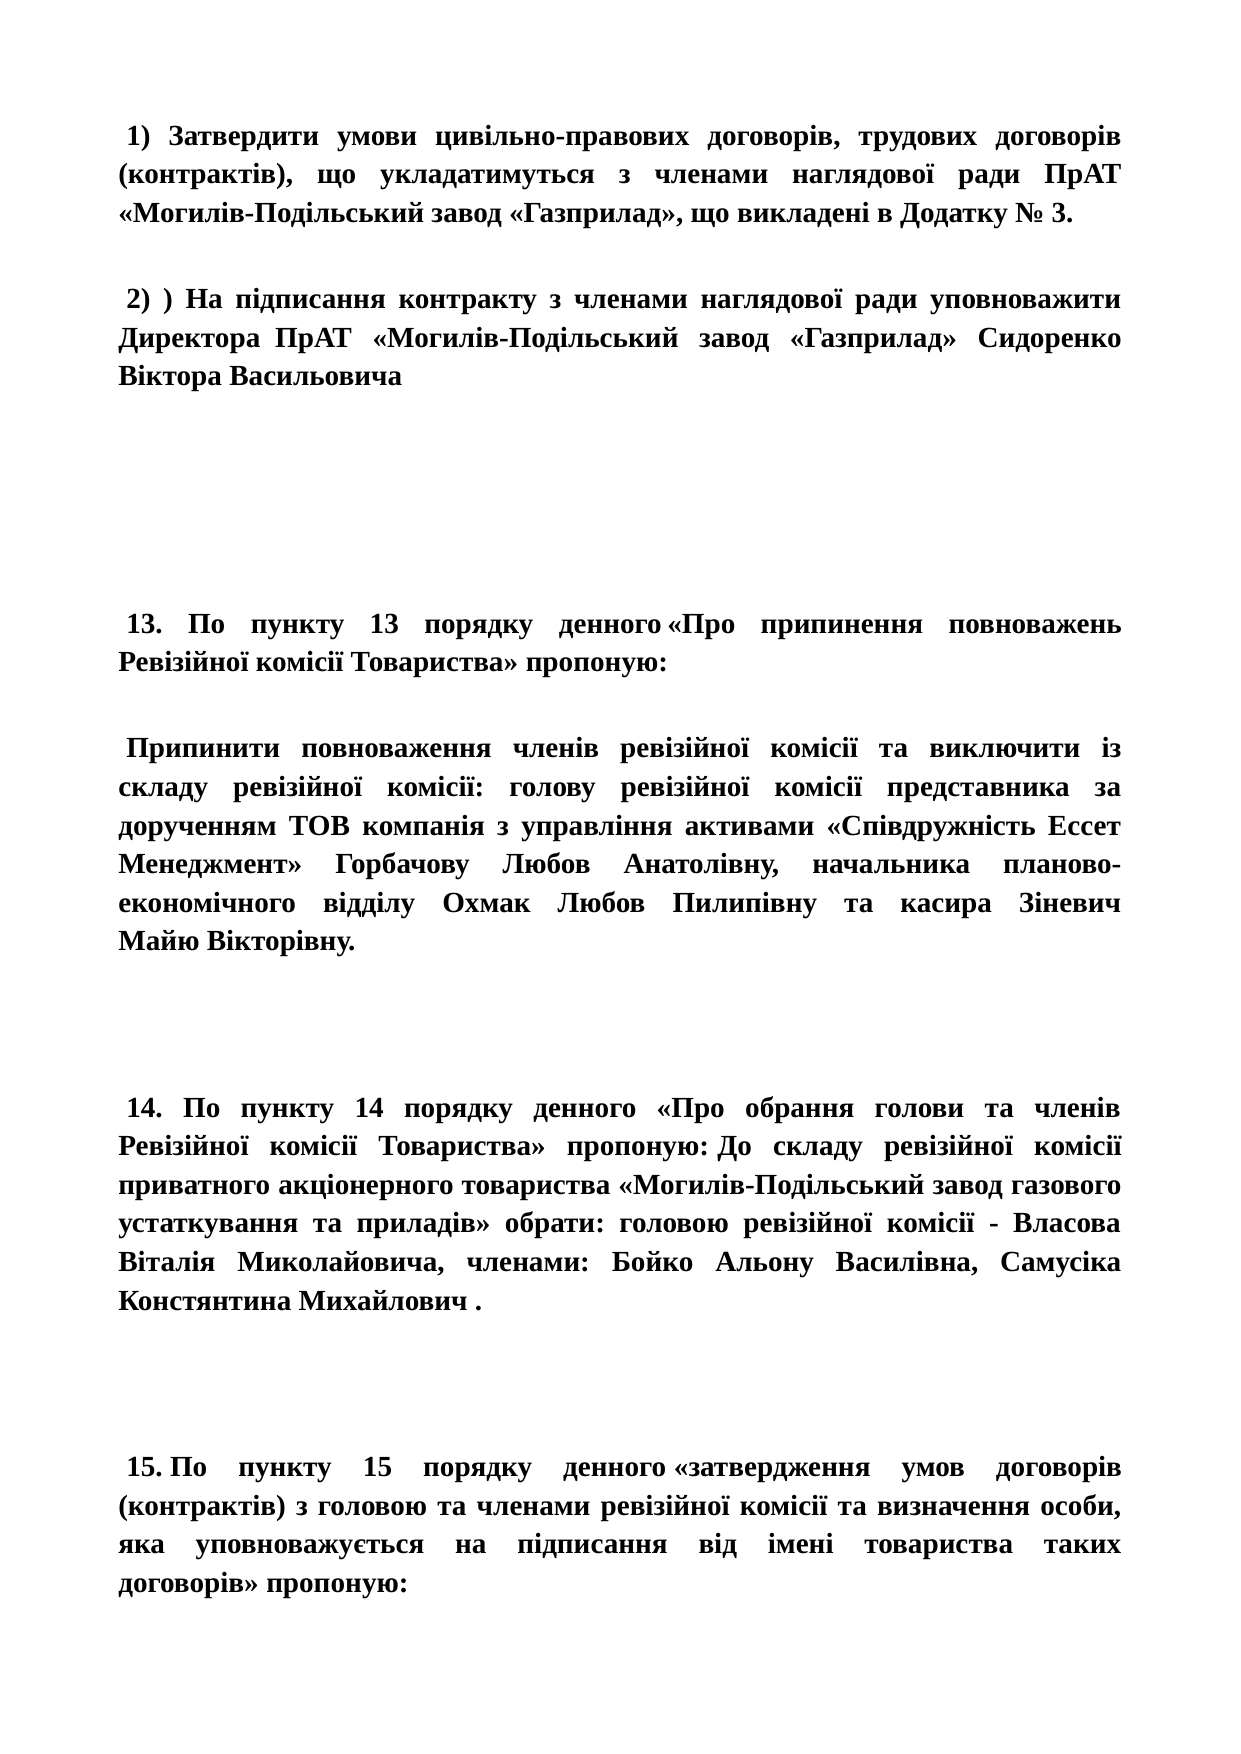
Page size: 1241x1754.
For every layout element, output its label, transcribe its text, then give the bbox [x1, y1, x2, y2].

text 14. По пункту 14 порядку денного «Про обрання голови та членів Ревізійної комісії Товариства» пропоную: До складу ревізійної комісії приватного акціонерного товариства «Могилів-Подільський завод газового устаткування та приладів» обрати: головою ревізійної комісії - Власова Віталія Миколайовича, членами: Бойко Альону Василівна, Самусіка Констянтина Михайлович . [118, 1090, 1122, 1316]
text 15. По пункту 15 порядку денного «затвердження умов договорів (контрактів) з головою та членами ревізійної комісії та визначення особи, яка уповноважується на підписання від імені товариства таких договорів» пропоную: [118, 1449, 1122, 1599]
text 1) Затвердити умови цивільно-правових договорів, трудових договорів (контрактів), що укладатимуться з членами наглядової ради ПрАТ «Могилів-Подільський завод «Газприлад», що викладені в Додатку № 3. [118, 118, 1122, 229]
text 2) ) На підписання контракту з членами наглядової ради уповноважити Директора ПрАТ «Могилів-Подільський завод «Газприлад» Сидоренко Віктора Васильовича [118, 281, 1122, 392]
text 13. По пункту 13 порядку денного «Про припинення повноважень Ревізійної комісії Товариства» пропоную: [118, 606, 1122, 678]
text Припинити повноваження членів ревізійної комісії та виключити із складу ревізійної комісії: голову ревізійної комісії представника за дорученням ТОВ компанія з управління активами «Співдружність Ессет Менеджмент» Горбачову Любов Анатолівну, начальника планово-економічного відділу Охмак Любов Пилипівну та касира Зіневич Майю Вікторівну. [118, 731, 1122, 957]
